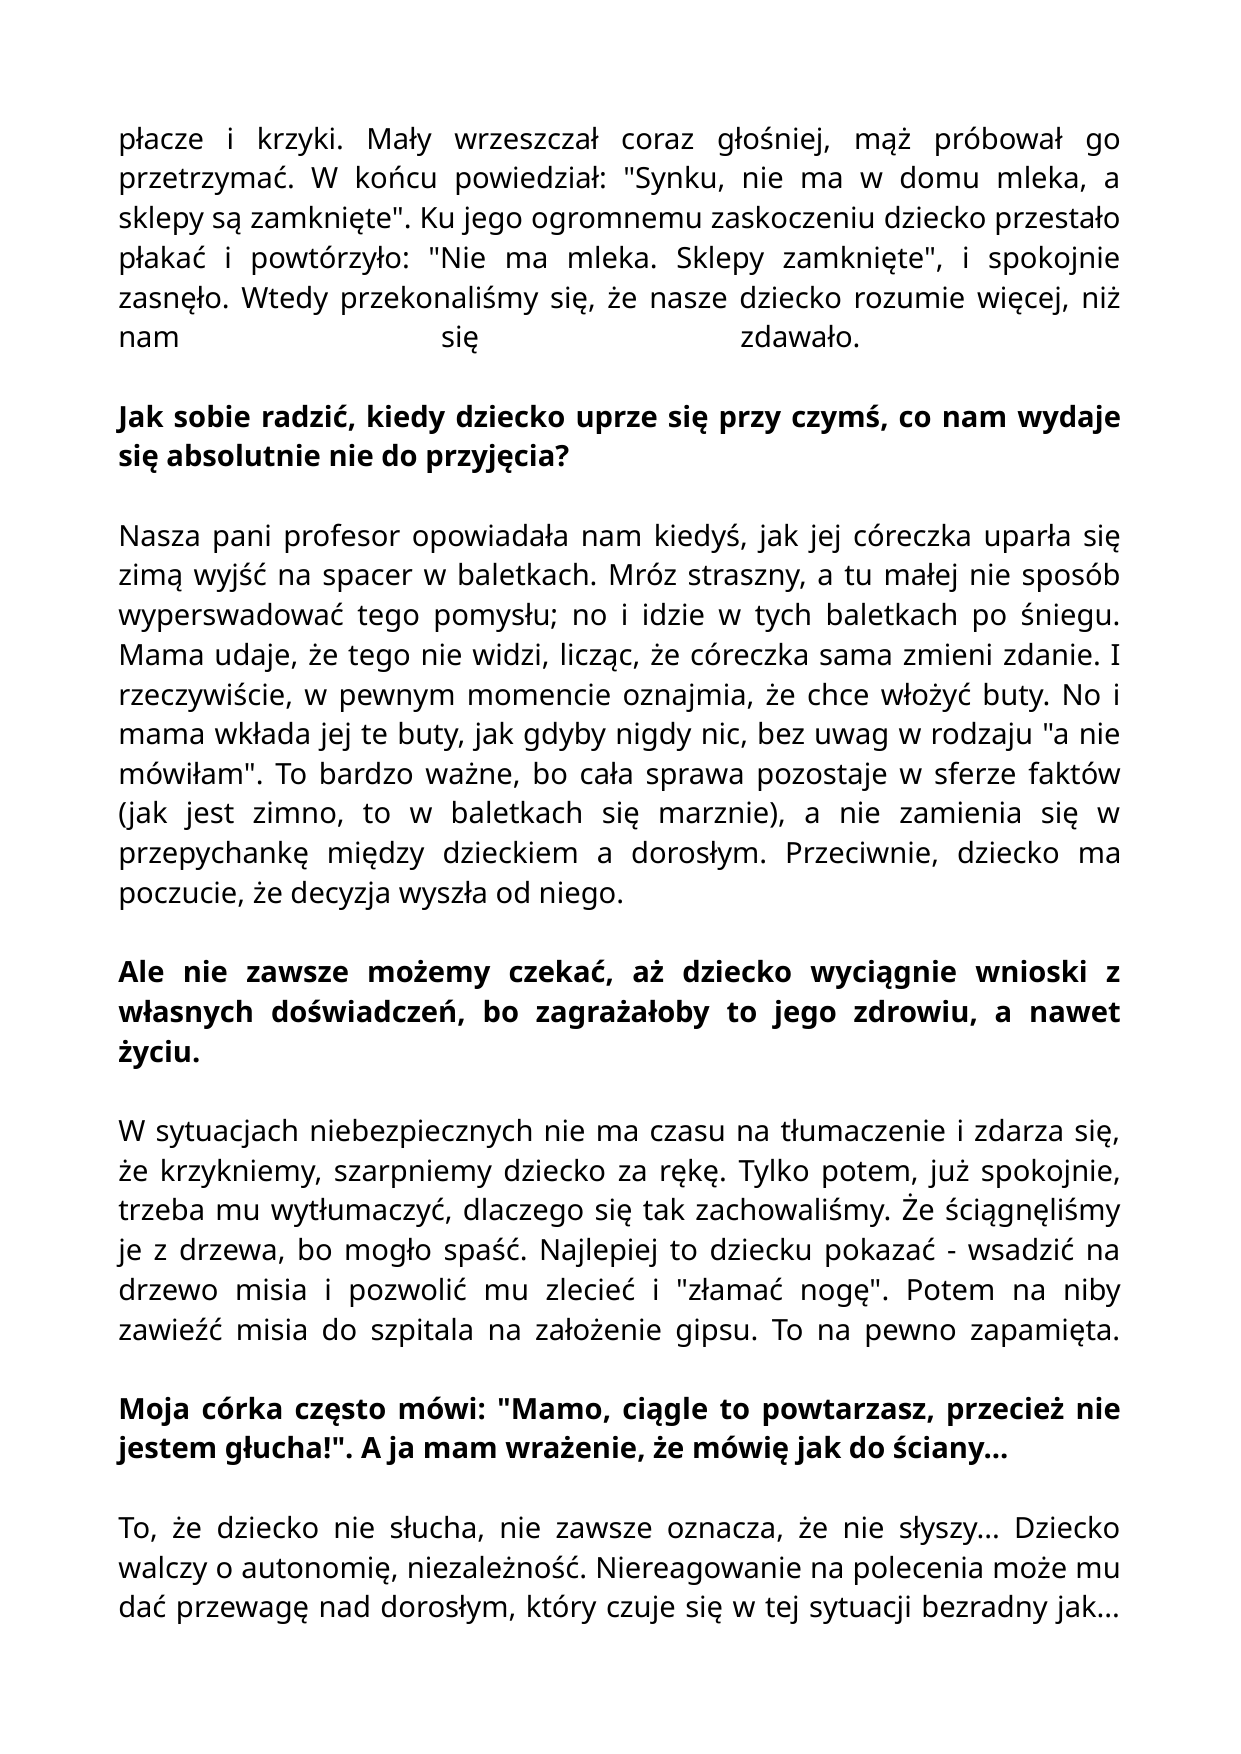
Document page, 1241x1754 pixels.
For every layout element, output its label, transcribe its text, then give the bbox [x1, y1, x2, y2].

text Jak sobie radzić, kiedy dziecko uprze się przy czymś, co nam wydaje się absolutnie nie do przyjęcia? [118, 396, 1122, 475]
text Nasza pani profesor opowiadała nam kiedyś, jak jej córeczka uparła się zimą wyjść na spacer w baletkach. Mróz straszny, a tu małej nie sposób wyperswadować tego pomysłu; no i idzie w tych baletkach po śniegu. Mama udaje, że tego nie widzi, licząc, że córeczka sama zmieni zdanie. I rzeczywiście, w pewnym momencie oznajmia, że chce włożyć buty. No i mama wkłada jej te buty, jak gdyby nigdy nic, bez uwag w rodzaju "a nie mówiłam". To bardzo ważne, bo cała sprawa pozostaje w sferze faktów (jak jest zimno, to w baletkach się marznie), a nie zamienia się w przepychankę między dzieckiem a dorosłym. Przeciwnie, dziecko ma poczucie, że decyzja wyszła od niego. [118, 475, 1122, 912]
text To, że dziecko nie słucha, nie zawsze oznacza, że nie słyszy... Dziecko walczy o autonomię, niezależność. Niereagowanie na polecenia może mu dać przewagę nad dorosłym, który czuje się w tej sytuacji bezradny jak... [118, 1467, 1122, 1626]
text płacze i krzyki. Mały wrzeszczał coraz głośniej, mąż próbował go przetrzymać. W końcu powiedział: "Synku, nie ma w domu mleka, a sklepy są zamknięte". Ku jego ogromnemu zaskoczeniu dziecko przestało płakać i powtórzyło: "Nie ma mleka. Sklepy zamknięte", i spokojnie zasnęło. Wtedy przekonaliśmy się, że nasze dziecko rozumie więcej, niż nam się zdawało. [118, 118, 1122, 396]
text W sytuacjach niebezpiecznych nie ma czasu na tłumaczenie i zdarza się, że krzykniemy, szarpniemy dziecko za rękę. Tylko potem, już spokojnie, trzeba mu wytłumaczyć, dlaczego się tak zachowaliśmy. Że ściągnęliśmy je z drzewa, bo mogło spaść. Najlepiej to dziecku pokazać - wsadzić na drzewo misia i pozwolić mu zlecieć i "złamać nogę". Potem na niby zawieźć misia do szpitala na założenie gipsu. To na pewno zapamięta. Moja córka często mówi: "Mamo, ciągle to powtarzasz, przecież nie jestem głucha!". A ja mam wrażenie, że mówię jak do ściany... [118, 1071, 1122, 1467]
text Ale nie zawsze możemy czekać, aż dziecko wyciągnie wnioski z własnych doświadczeń, bo zagrażałoby to jego zdrowiu, a nawet życiu. [118, 912, 1122, 1071]
